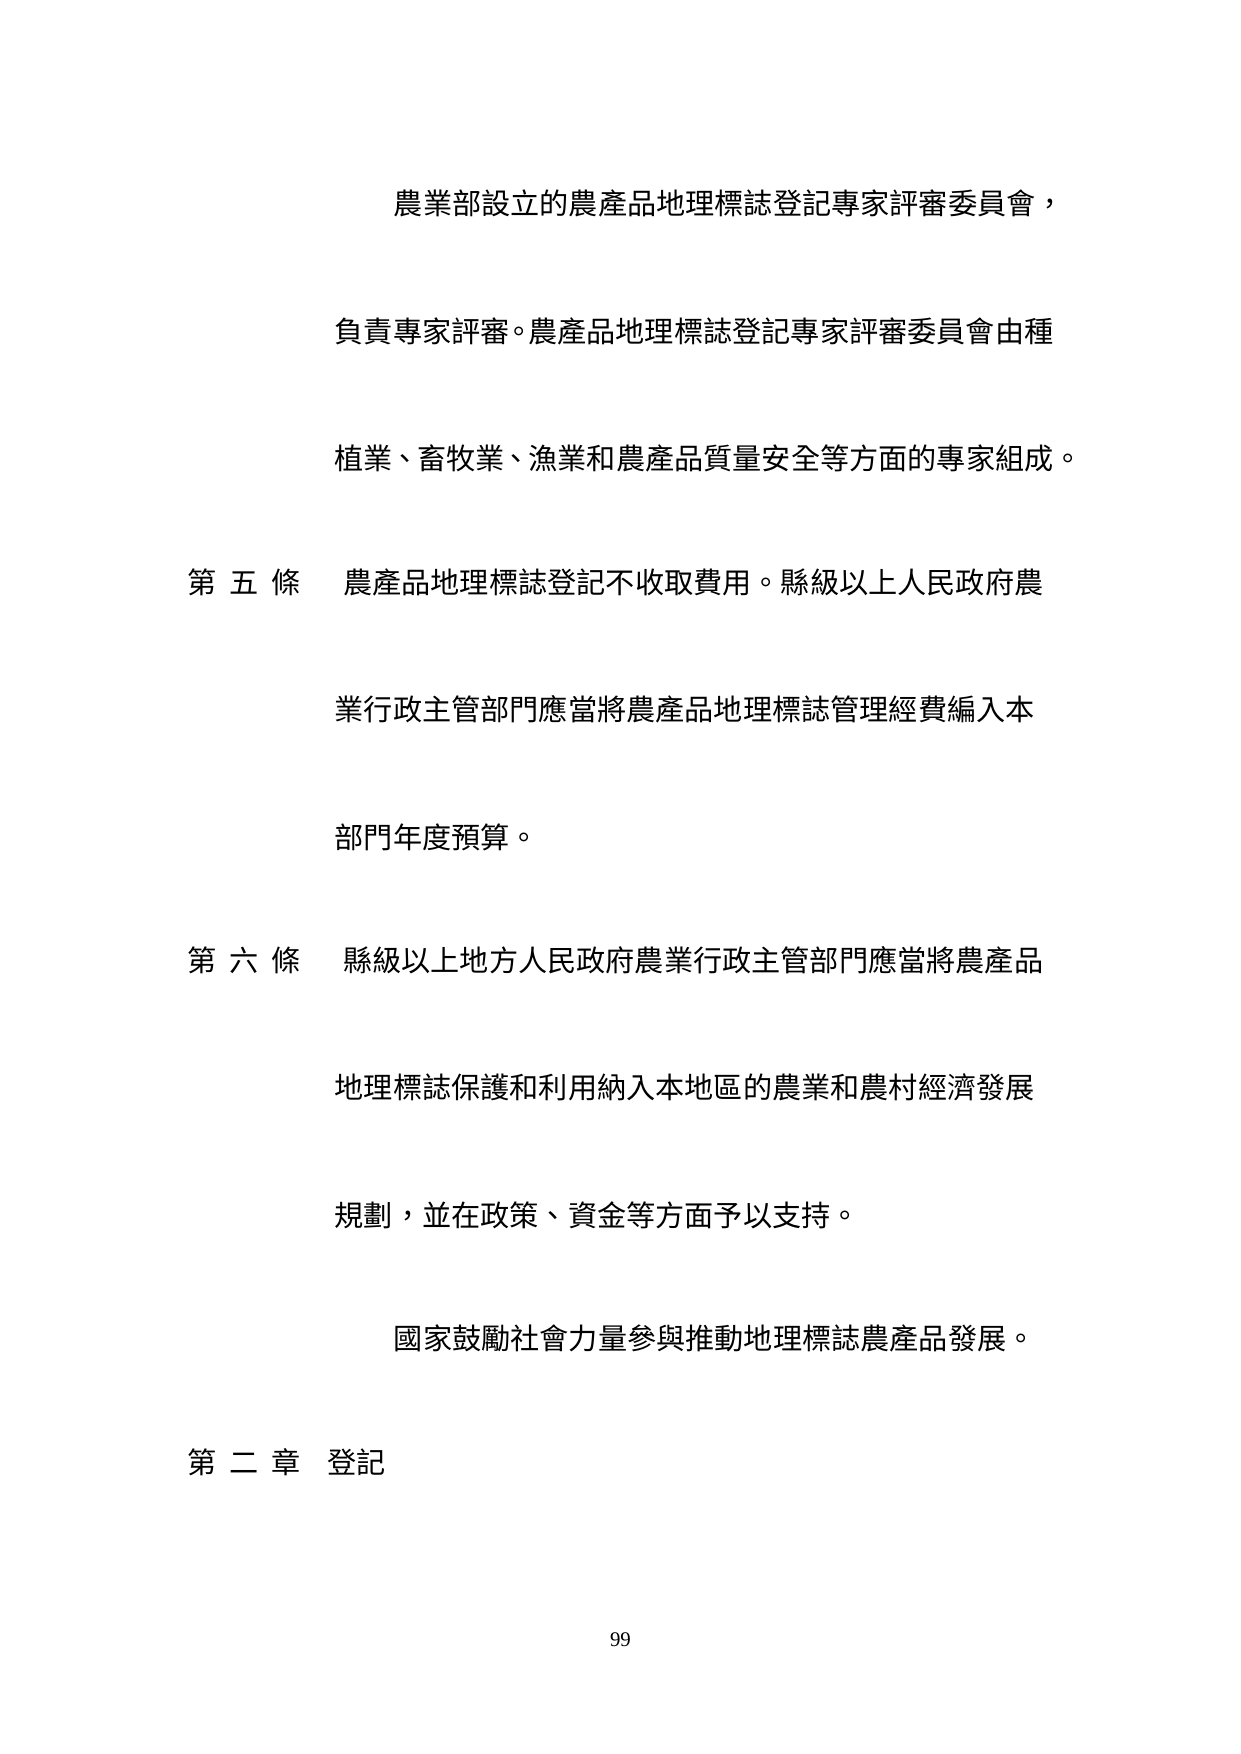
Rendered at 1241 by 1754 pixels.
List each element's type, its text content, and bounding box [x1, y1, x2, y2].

subtitle 農業部設立的農產品地理標誌登記專家評審委員會，負責專家評審。農產品地理標誌登記專家評審委員會由種植業、畜牧業、漁業和農產品質量安全等方面的專家組成。 [334, 164, 1053, 494]
subtitle 第 二 章 登記 [187, 1423, 1053, 1498]
subtitle 國家鼓勵社會力量參與推動地理標誌農產品發展。 [334, 1299, 1053, 1374]
subtitle 第 六 條 縣級以上地方人民政府農業行政主管部門應當將農產品地理標誌保護和利用納入本地區的農業和農村經濟發展規劃，並在政策、資金等方面予以支持。 [187, 921, 1053, 1251]
subtitle 第 五 條 農產品地理標誌登記不收取費用。縣級以上人民政府農業行政主管部門應當將農產品地理標誌管理經費編入本部門年度預算。 [187, 543, 1053, 873]
